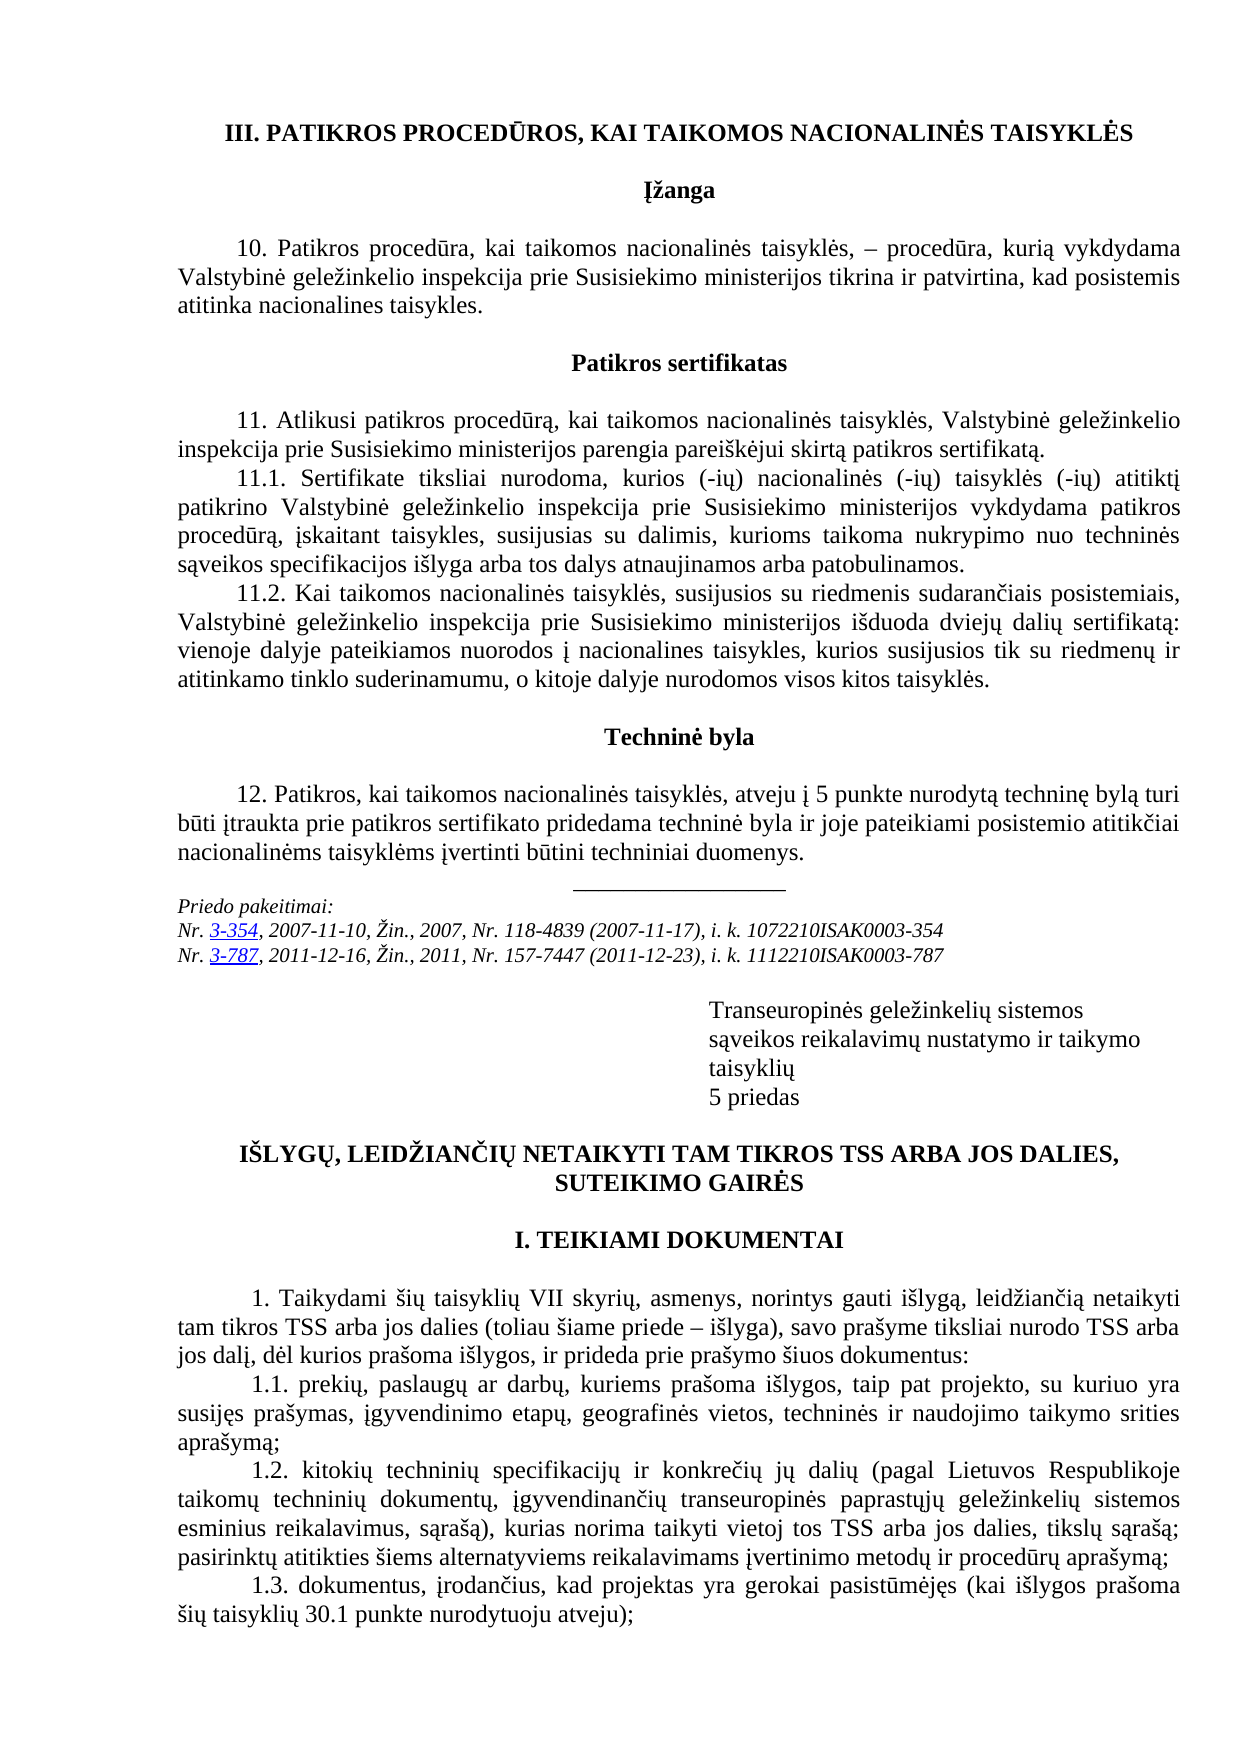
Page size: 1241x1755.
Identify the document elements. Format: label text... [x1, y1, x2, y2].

text _________________ [177, 866, 1181, 894]
text sąveikos reikalavimų nustatymo ir taikymo taisyklių [709, 1024, 1181, 1082]
text 11.1. Sertifikate tiksliai nurodoma, kurios (-ių) nacionalinės (-ių) taisyklės (-ių) atitiktį patikrino Valstybinė geležinkelio inspekcija prie Susisiekimo ministerijos vykdydama patikros procedūrą, įskaitant taisykles, susijusias su dalimis, kurioms taikoma nukrypimo nuo techninės sąveikos specifikacijos išlyga arba tos dalys atnaujinamos arba patobulinamos. [177, 463, 1181, 578]
text 1.2. kitokių techninių specifikacijų ir konkrečių jų dalių (pagal Lietuvos Respublikoje taikomų techninių dokumentų, įgyvendinančių transeuropinės paprastųjų geležinkelių sistemos esminius reikalavimus, sąrašą), kurias norima taikyti vietoj tos TSS arba jos dalies, tikslų sąrašą; pasirinktų atitikties šiems alternatyviems reikalavimams įvertinimo metodų ir procedūrų aprašymą; [177, 1455, 1181, 1570]
text 11. Atlikusi patikros procedūrą, kai taikomos nacionalinės taisyklės, Valstybinė geležinkelio inspekcija prie Susisiekimo ministerijos parengia pareiškėjui skirtą patikros sertifikatą. [177, 406, 1181, 463]
text Įžanga [177, 176, 1181, 204]
text 1.3. dokumentus, įrodančius, kad projektas yra gerokai pasistūmėjęs (kai išlygos prašoma šių taisyklių 30.1 punkte nurodytuoju atveju); [177, 1570, 1181, 1628]
text I. TEIKIAMI DOKUMENTAI [177, 1225, 1181, 1254]
text Transeuropinės geležinkelių sistemos [177, 995, 1181, 1024]
text Patikros sertifikatas [177, 348, 1181, 377]
text 10. Patikros procedūra, kai taikomos nacionalinės taisyklės, – procedūra, kurią vykdydama Valstybinė geležinkelio inspekcija prie Susisiekimo ministerijos tikrina ir patvirtina, kad posistemis atitinka nacionalines taisykles. [177, 233, 1181, 319]
text 1. Taikydami šių taisyklių VII skyrių, asmenys, norintys gauti išlygą, leidžiančią netaikyti tam tikros TSS arba jos dalies (toliau šiame priede – išlyga), savo prašyme tiksliai nurodo TSS arba jos dalį, dėl kurios prašoma išlygos, ir prideda prie prašymo šiuos dokumentus: [177, 1283, 1181, 1369]
text Nr. 3-787, 2011-12-16, Žin., 2011, Nr. 157-7447 (2011-12-23), i. k. 1112210ISAK0003-787 [177, 942, 1181, 967]
text IŠLYGŲ, LEIDŽIANČIŲ NETAIKYTI TAM TIKROS TSS ARBA JOS DALIES, SUTEIKIMO GAIRĖS [177, 1139, 1181, 1197]
text 12. Patikros, kai taikomos nacionalinės taisyklės, atveju į 5 punkte nurodytą techninę bylą turi būti įtraukta prie patikros sertifikato pridedama techninė byla ir joje pateikiami posistemio atitikčiai nacionalinėms taisyklėms įvertinti būtini techniniai duomenys. [177, 779, 1181, 866]
text 5 priedas [177, 1082, 1181, 1110]
text Techninė byla [177, 722, 1181, 751]
text 1.1. prekių, paslaugų ar darbų, kuriems prašoma išlygos, taip pat projekto, su kuriuo yra susijęs prašymas, įgyvendinimo etapų, geografinės vietos, techninės ir naudojimo taikymo srities aprašymą; [177, 1369, 1181, 1455]
text Nr. 3-354, 2007-11-10, Žin., 2007, Nr. 118-4839 (2007-11-17), i. k. 1072210ISAK0003-354 [177, 918, 1181, 942]
text III. PATIKROS PROCEDŪROS, KAI TAIKOMOS NACIONALINĖS TAISYKLĖS [177, 118, 1181, 147]
text 11.2. Kai taikomos nacionalinės taisyklės, susijusios su riedmenis sudarančiais posistemiais, Valstybinė geležinkelio inspekcija prie Susisiekimo ministerijos išduoda dviejų dalių sertifikatą: vienoje dalyje pateikiamos nuorodos į nacionalines taisykles, kurios susijusios tik su riedmenų ir atitinkamo tinklo suderinamumu, o kitoje dalyje nurodomos visos kitos taisyklės. [177, 578, 1181, 693]
text Priedo pakeitimai: [177, 894, 1181, 918]
